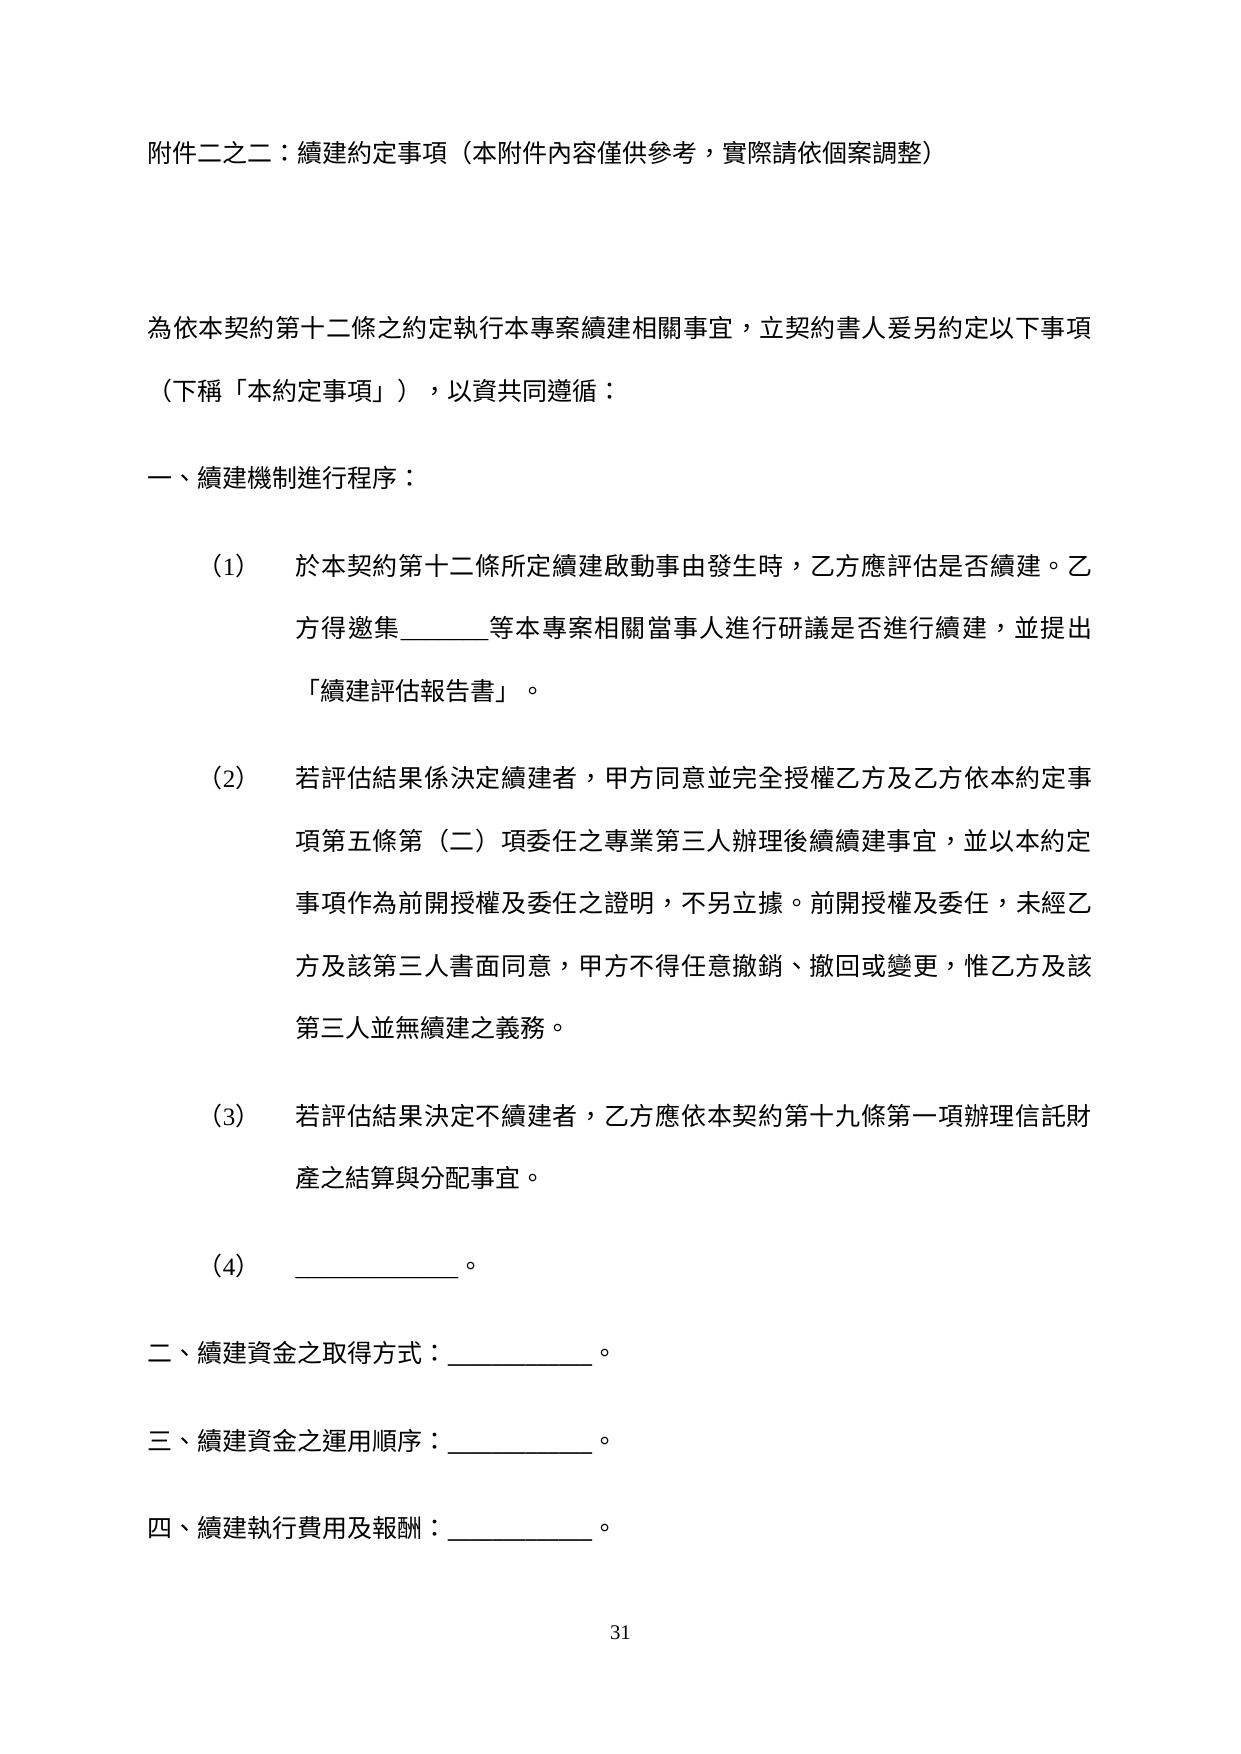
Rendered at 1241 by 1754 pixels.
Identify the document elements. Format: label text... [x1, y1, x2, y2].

list _____________。 [198, 1222, 1092, 1285]
text 四、續建執行費用及報酬：_____________。 [148, 1485, 1092, 1547]
text 二、續建資金之取得方式：_____________。 [148, 1310, 1092, 1372]
text 三、續建資金之運用順序：_____________。 [148, 1397, 1092, 1460]
list 若評估結果係決定續建者，甲方同意並完全授權乙方及乙方依本約定事項第五條第（二）項委任之專業第三人辦理後續續建事宜，並以本約定事項作為前開授權及委任之證明，不另立據。前開授權及委任，未經乙方及該第三人書面同意，甲方不得任意撤銷、撤回或變更，惟乙方及該第三人並無續建之義務。 [198, 735, 1092, 1047]
text 一、續建機制進行程序： [148, 435, 1092, 497]
text 附件二之二：續建約定事項（本附件內容僅供參考，實際請依個案調整） [148, 110, 1092, 172]
list 於本契約第十二條所定續建啟動事由發生時，乙方應評估是否續建。乙方得邀集_______等本專案相關當事人進行研議是否進行續建，並提出「續建評估報告書」。 [198, 522, 1092, 710]
list 若評估結果決定不續建者，乙方應依本契約第十九條第一項辦理信託財產之結算與分配事宜。 [198, 1072, 1092, 1197]
text 為依本契約第十二條之約定執行本專案續建相關事宜，立契約書人爰另約定以下事項（下稱「本約定事項」），以資共同遵循： [148, 285, 1092, 410]
